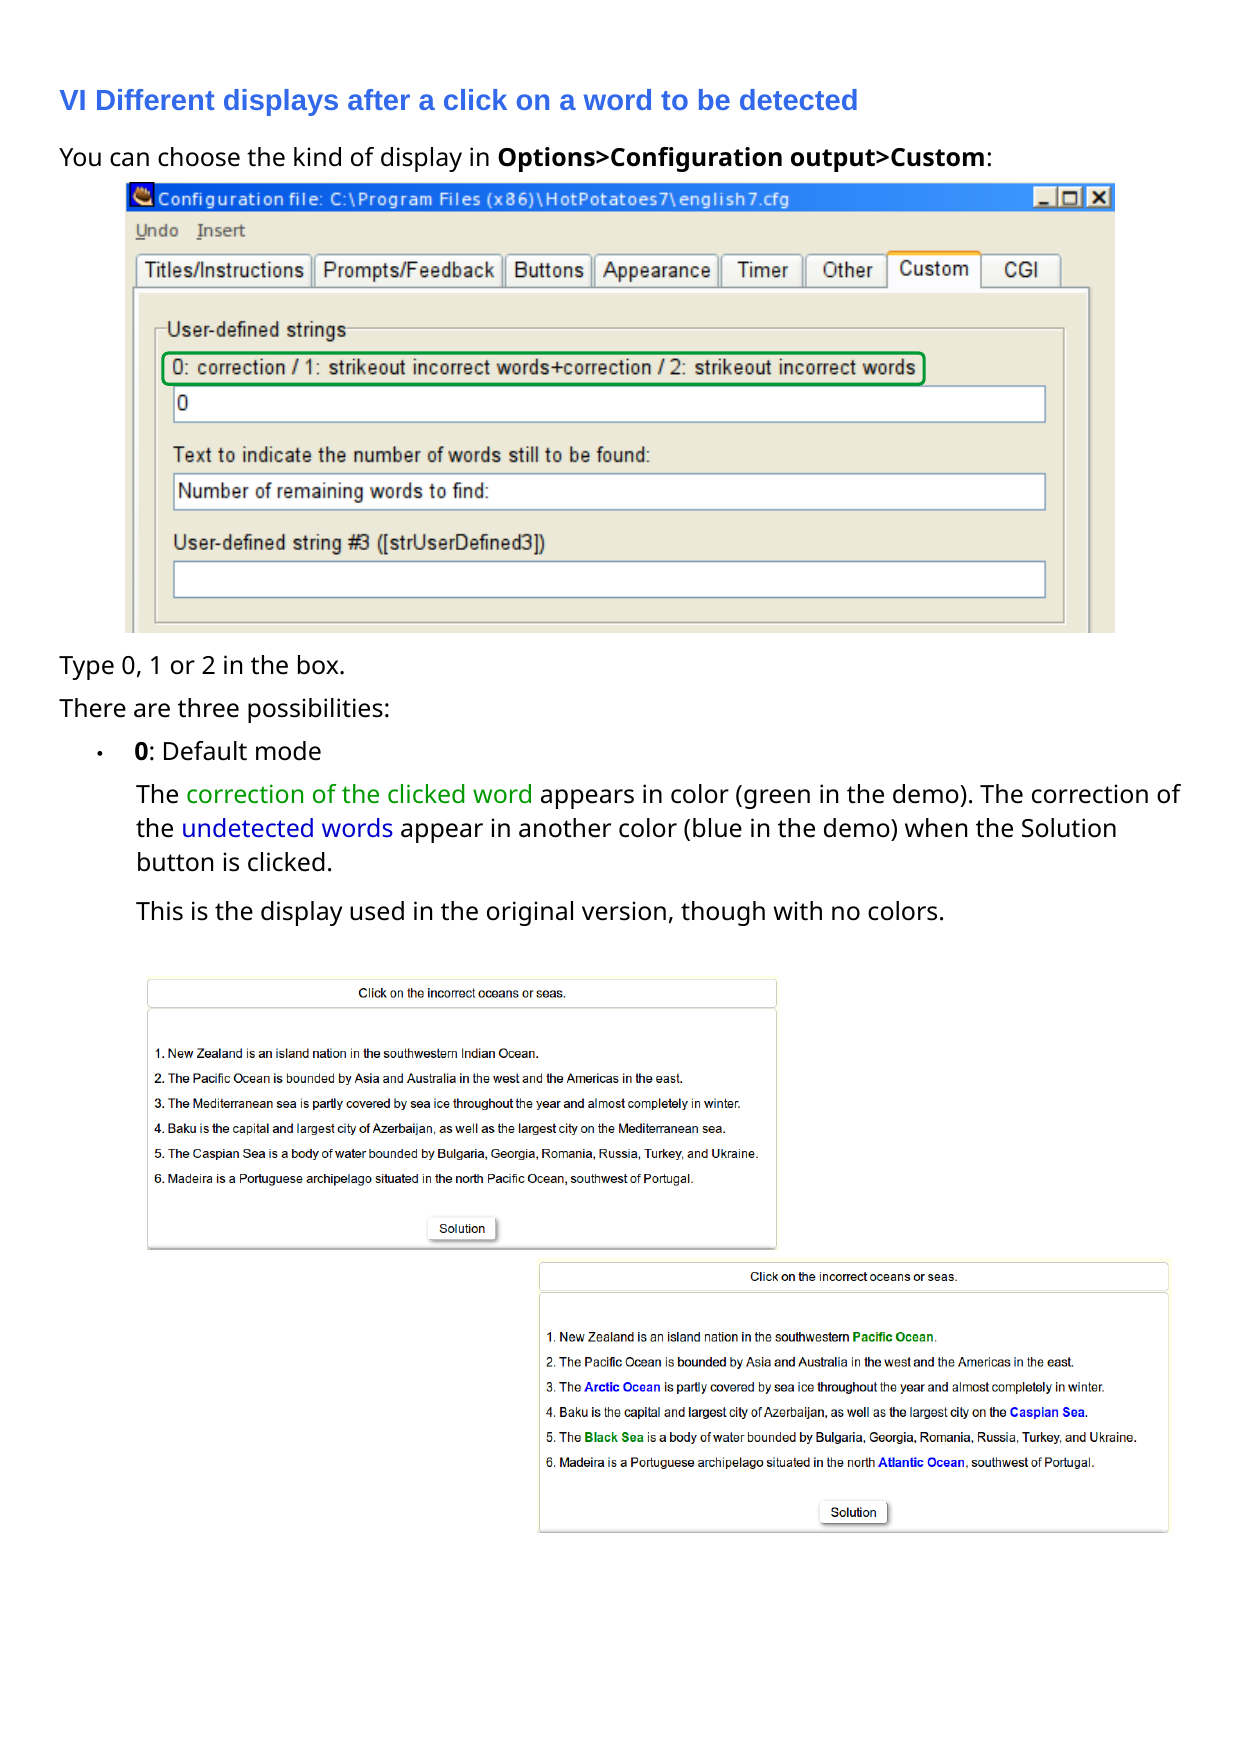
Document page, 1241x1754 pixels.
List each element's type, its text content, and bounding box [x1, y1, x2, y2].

picture [125, 182, 1115, 633]
picture [147, 976, 779, 1250]
text The correction of the clicked word appears in color (green in the demo). The correction of the undetected words appear in another color (blue in the demo) when the Solution button is clicked. [136, 776, 1181, 878]
text There are three possibilities: [59, 691, 1181, 724]
text Type 0, 1 or 2 in the box. [59, 648, 1181, 682]
text This is the display used in the original version, though with no colors. [136, 893, 1181, 927]
subtitle VI Different displays after a click on a word to be detected [59, 83, 1181, 116]
picture [537, 1258, 1172, 1533]
list 0: Default mode [97, 733, 1181, 767]
text You can choose the kind of display in Options>Configuration output>Custom: [59, 140, 1181, 174]
